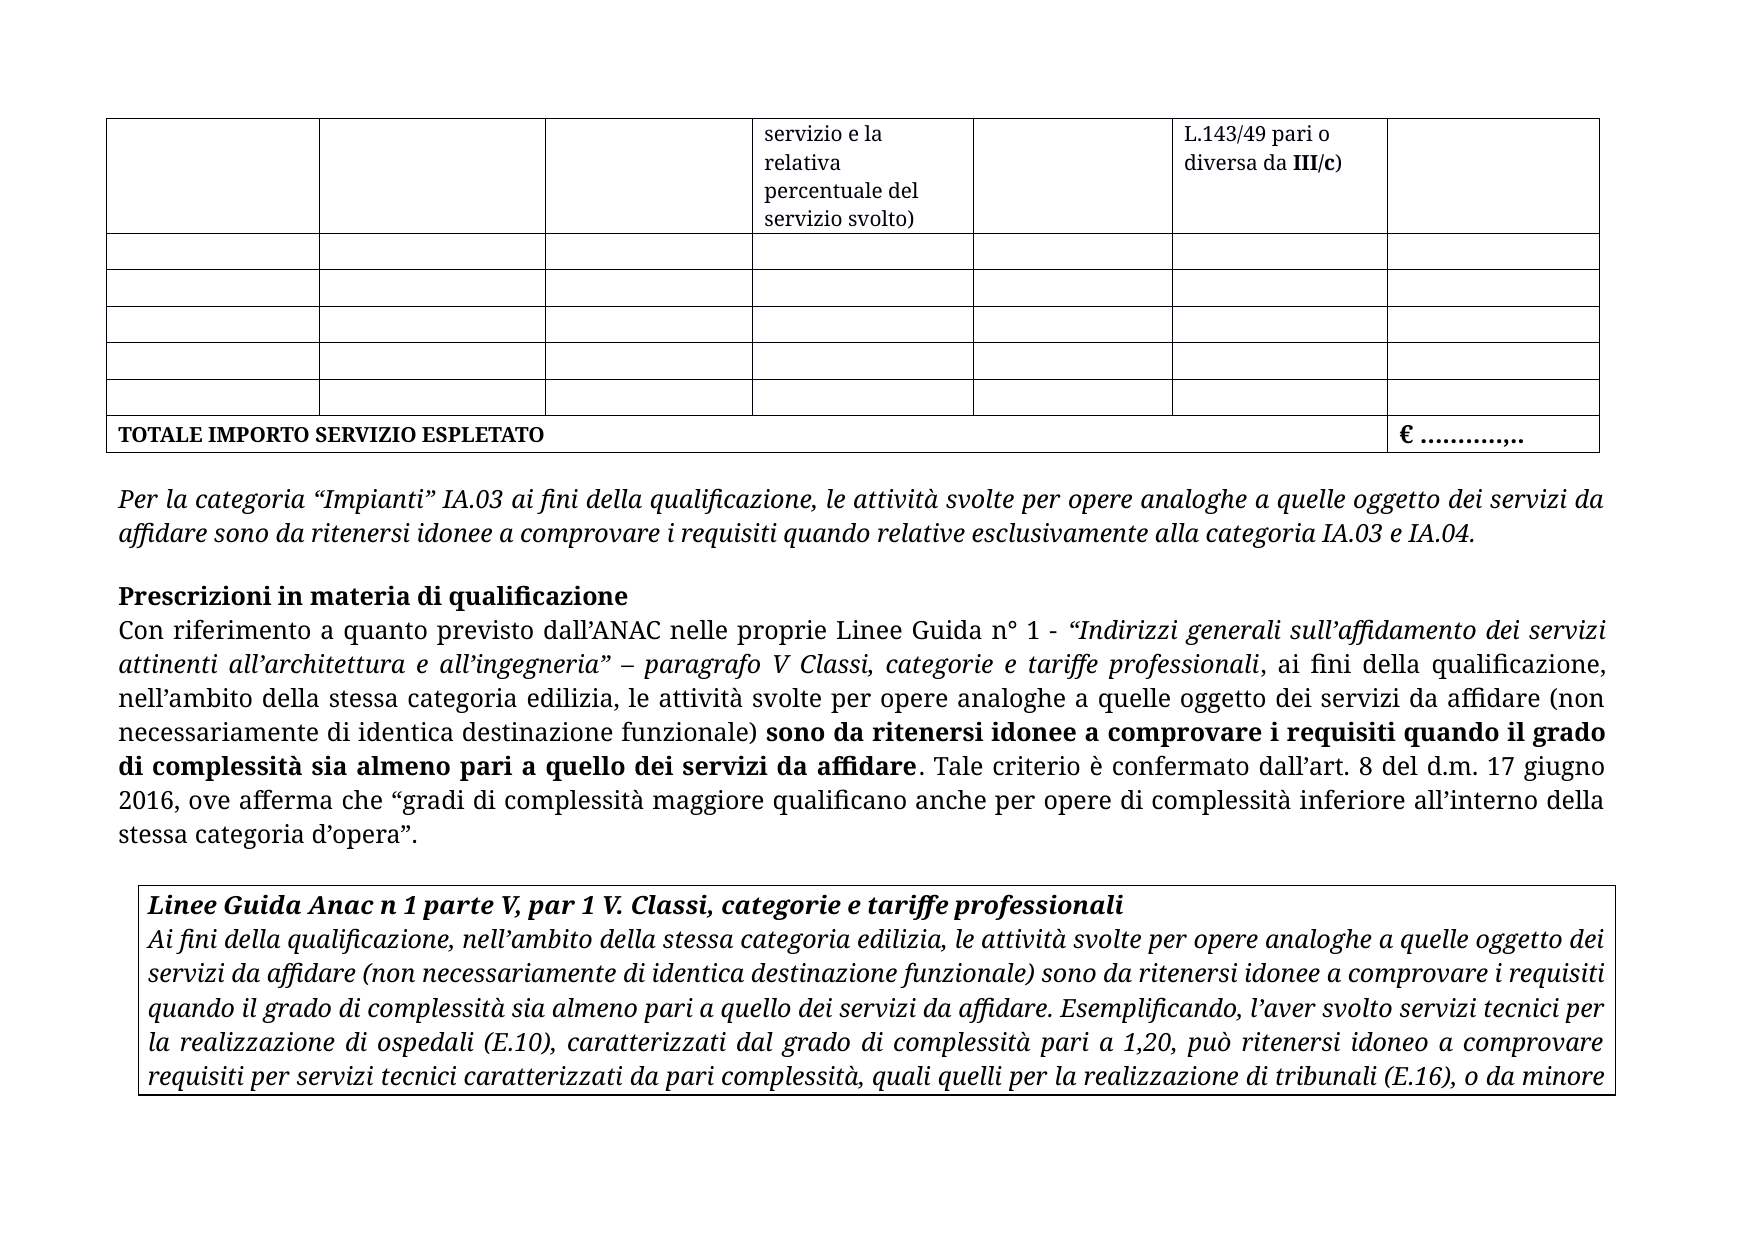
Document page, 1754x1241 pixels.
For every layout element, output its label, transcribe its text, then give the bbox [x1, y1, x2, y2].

table_cell [107, 343, 319, 379]
table_cell [546, 380, 752, 415]
table_cell [974, 119, 1172, 233]
table_cell servizio e la relativa percentuale del servizio svolto) [753, 119, 973, 233]
table_cell [753, 343, 973, 379]
table_cell [546, 307, 752, 342]
table_cell [753, 234, 973, 269]
table_cell [546, 119, 752, 233]
table_cell [107, 234, 319, 269]
table_cell [320, 307, 545, 342]
table_cell TOTALE IMPORTO SERVIZIO ESPLETATO [107, 416, 1387, 452]
table_cell [1173, 270, 1387, 306]
table_cell [546, 343, 752, 379]
table_cell [320, 119, 545, 233]
text Linee Guida Anac n 1 parte V, par 1 V. Classi, categorie e tariffe professionali [139, 886, 1615, 919]
table_cell [753, 270, 973, 306]
table_cell [320, 380, 545, 415]
table_cell [974, 343, 1172, 379]
table_cell [753, 307, 973, 342]
table_cell [1173, 234, 1387, 269]
table_cell [1173, 343, 1387, 379]
table_cell [1388, 307, 1599, 342]
table_cell [320, 234, 545, 269]
table_cell [1388, 380, 1599, 415]
text Con riferimento a quanto previsto dall’ANAC nelle proprie Linee Guida n° 1 - “Indirizzi generali sull’affidamento dei servizi attinenti all’architettura e all’ingegneria” – paragrafo V Classi, categorie e tariffe professionali, ai fini della qualificazione, nell’ambito della stessa categoria edilizia, le attività svolte per opere analoghe a quelle oggetto dei servizi da affidare (non necessariamente di identica destinazione funzionale) sono da ritenersi idonee a comprovare i requisiti quando il grado di complessità sia almeno pari a quello dei servizi da affidare. Tale criterio è confermato dall’art. 8 del d.m. 17 giugno 2016, ove afferma che “gradi di complessità maggiore qualificano anche per opere di complessità inferiore all’interno della stessa categoria d’opera”. [118, 612, 1606, 851]
table_cell [974, 380, 1172, 415]
table_cell [1388, 270, 1599, 306]
table_cell [1388, 234, 1599, 269]
table_cell [107, 119, 319, 233]
table_cell [974, 270, 1172, 306]
table_cell [974, 234, 1172, 269]
table_cell L.143/49 pari o diversa da III/c) [1173, 119, 1387, 233]
table_cell [107, 270, 319, 306]
table_cell [320, 270, 545, 306]
table_cell [1173, 307, 1387, 342]
table_cell [974, 307, 1172, 342]
table_cell [753, 380, 973, 415]
table_cell € ………..,.. [1388, 416, 1599, 452]
table_cell [107, 307, 319, 342]
table_cell [1388, 119, 1599, 233]
text Prescrizioni in materia di qualificazione [118, 578, 1606, 612]
table_cell [1173, 380, 1387, 415]
text Ai fini della qualificazione, nell’ambito della stessa categoria edilizia, le attività svolte per opere analoghe a quelle oggetto dei servizi da affidare (non necessariamente di identica destinazione funzionale) sono da ritenersi idonee a comprovare i requisiti quando il grado di complessità sia almeno pari a quello dei servizi da affidare. Esemplificando, l’aver svolto servizi tecnici per la realizzazione di ospedali (E.10), caratterizzati dal grado di complessità pari a 1,20, può ritenersi idoneo a comprovare requisiti per servizi tecnici caratterizzati da pari complessità, quali quelli per la realizzazione di tribunali (E.16), o da minore [139, 919, 1615, 1094]
table_cell [546, 270, 752, 306]
table_cell [107, 380, 319, 415]
table_cell [1388, 343, 1599, 379]
table_cell [320, 343, 545, 379]
table_cell [546, 234, 752, 269]
text Per la categoria “Impianti” IA.03 ai fini della qualificazione, le attività svolte per opere analoghe a quelle oggetto dei servizi da affidare sono da ritenersi idonee a comprovare i requisiti quando relative esclusivamente alla categoria IA.03 e IA.04. [118, 481, 1606, 549]
